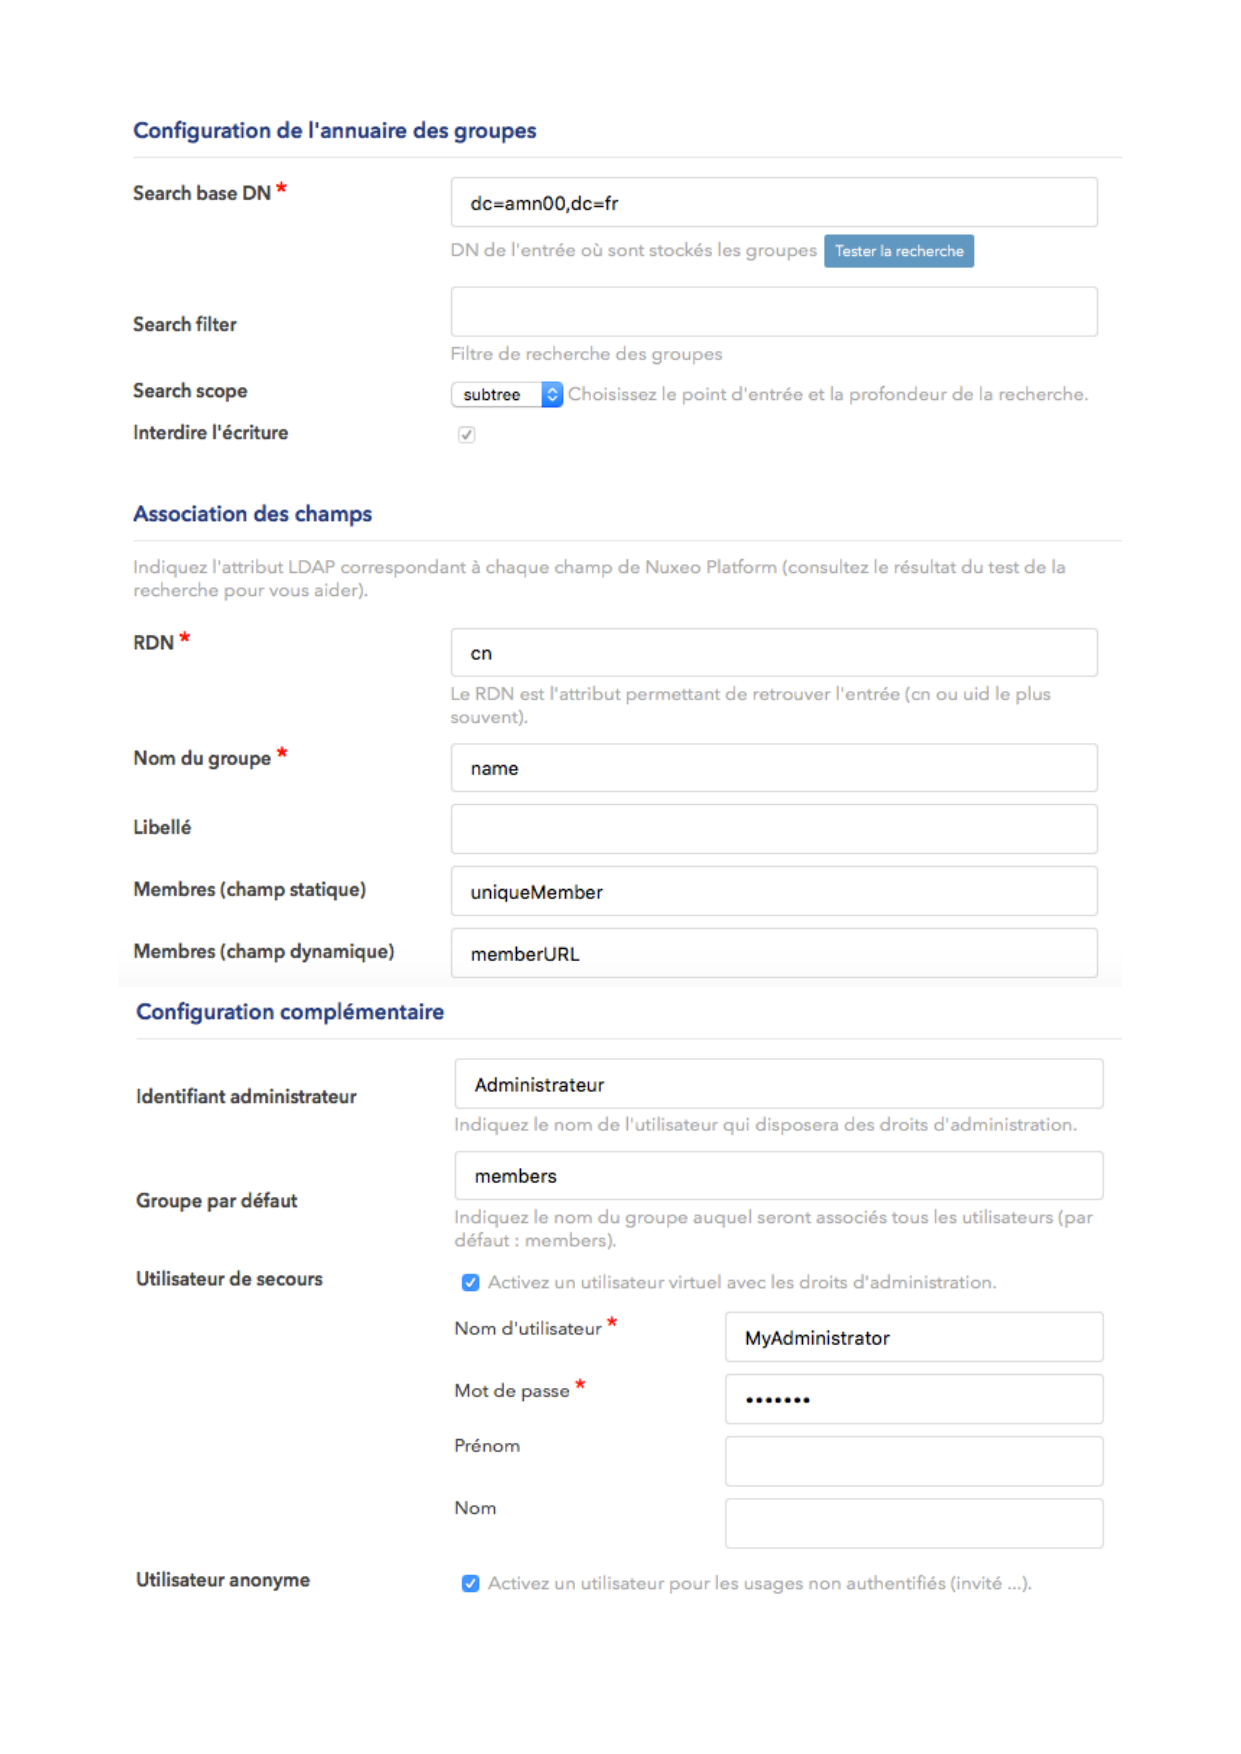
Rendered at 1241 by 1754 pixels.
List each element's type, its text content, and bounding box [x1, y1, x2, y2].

picture [118, 992, 1123, 1604]
picture [118, 118, 1123, 987]
text Pour la gestion des groupes, on procèdera de la même manière. [118, 987, 1122, 992]
